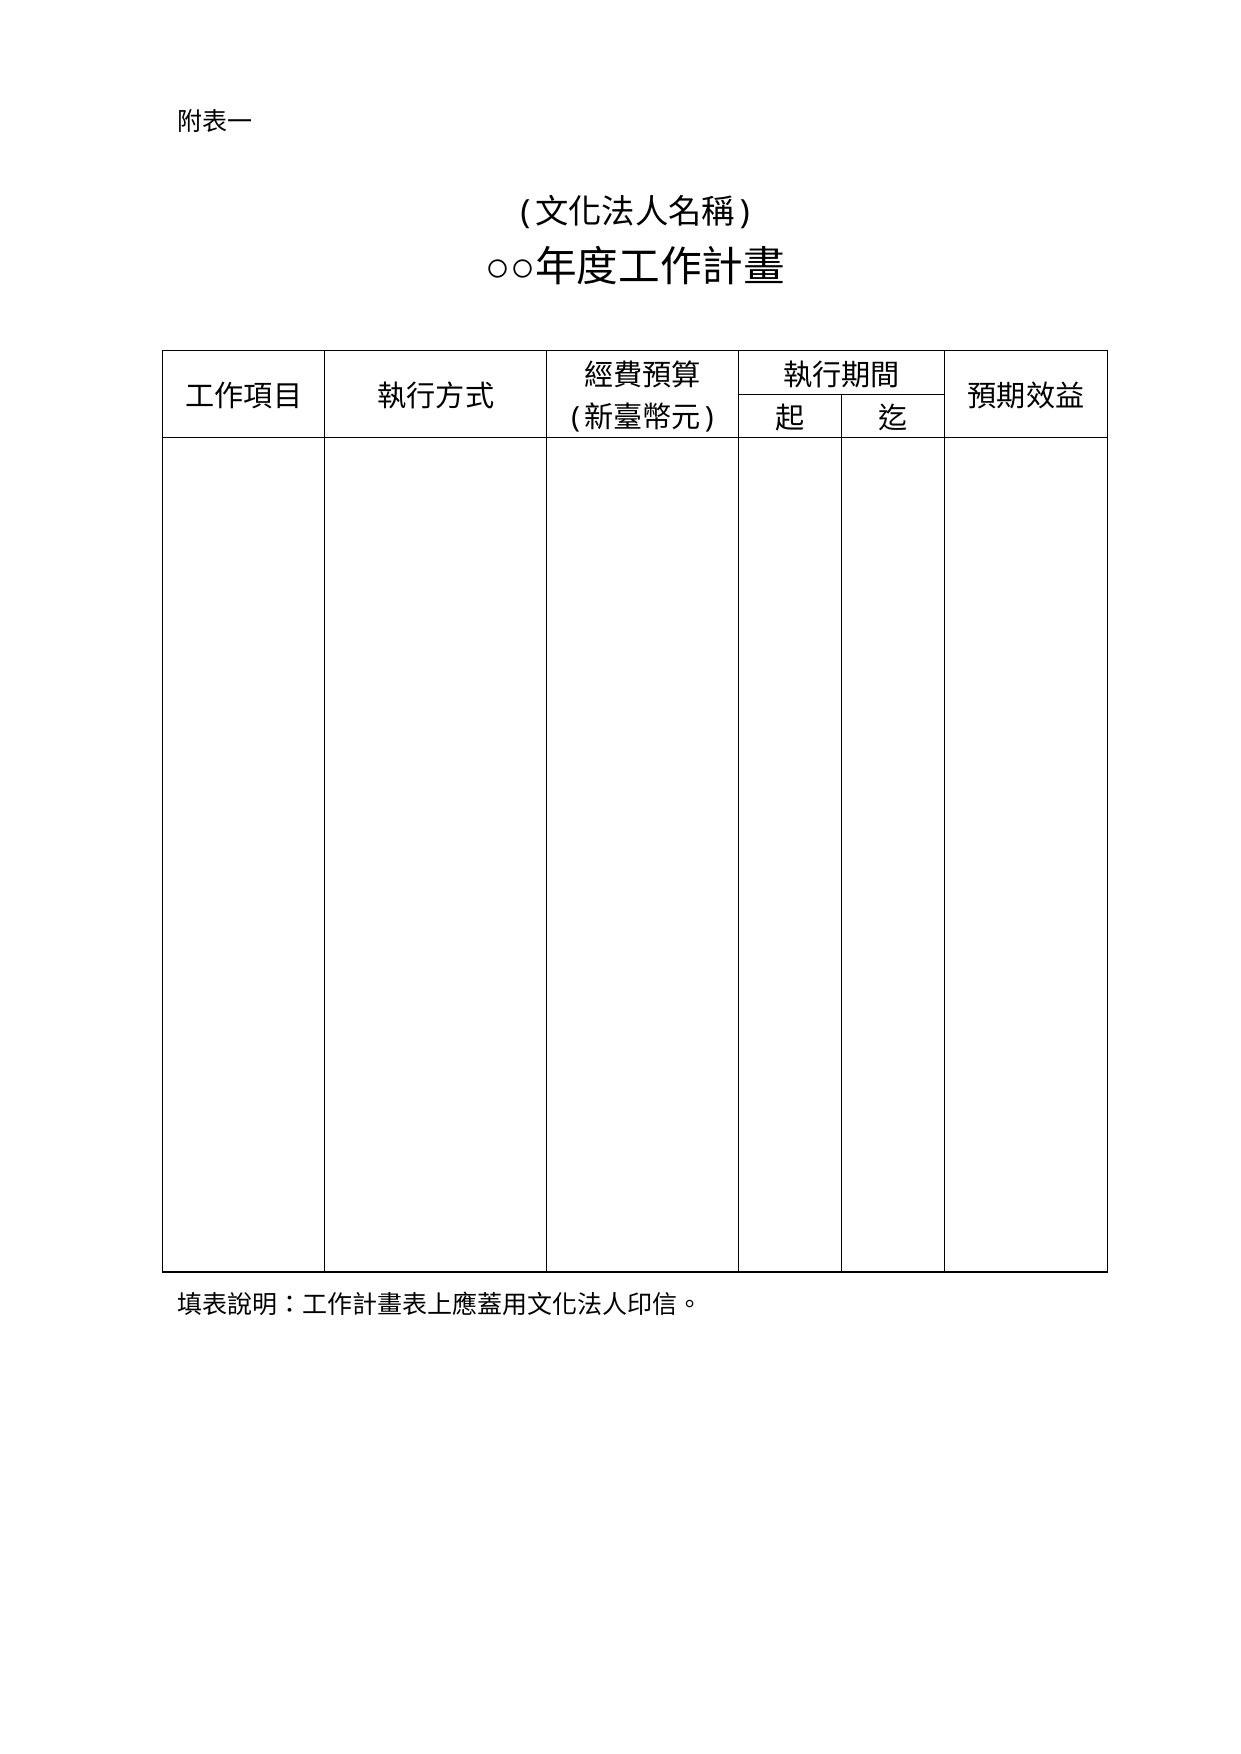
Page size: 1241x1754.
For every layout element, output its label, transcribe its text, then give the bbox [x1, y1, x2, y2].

table_cell [842, 438, 944, 1271]
table_cell 迄 [842, 395, 944, 437]
text 填表說明：工作計畫表上應蓋用文化法人印信。 [177, 1285, 1092, 1321]
table_cell [739, 438, 841, 1271]
table_cell [325, 438, 546, 1271]
table_header 經費預算 (新臺幣元) [547, 351, 738, 437]
table_cell 起 [739, 395, 841, 437]
table_cell [163, 438, 324, 1271]
table_header 執行期間 [739, 351, 944, 393]
table_header 預期效益 [945, 351, 1107, 437]
table_header 工作項目 [163, 351, 324, 437]
table_cell [945, 438, 1107, 1271]
text ○○年度工作計畫 [177, 233, 1092, 293]
table_cell [547, 438, 738, 1271]
text 附表一 [177, 89, 1092, 141]
text (文化法人名稱) [177, 184, 1092, 233]
table_header 執行方式 [325, 351, 546, 437]
